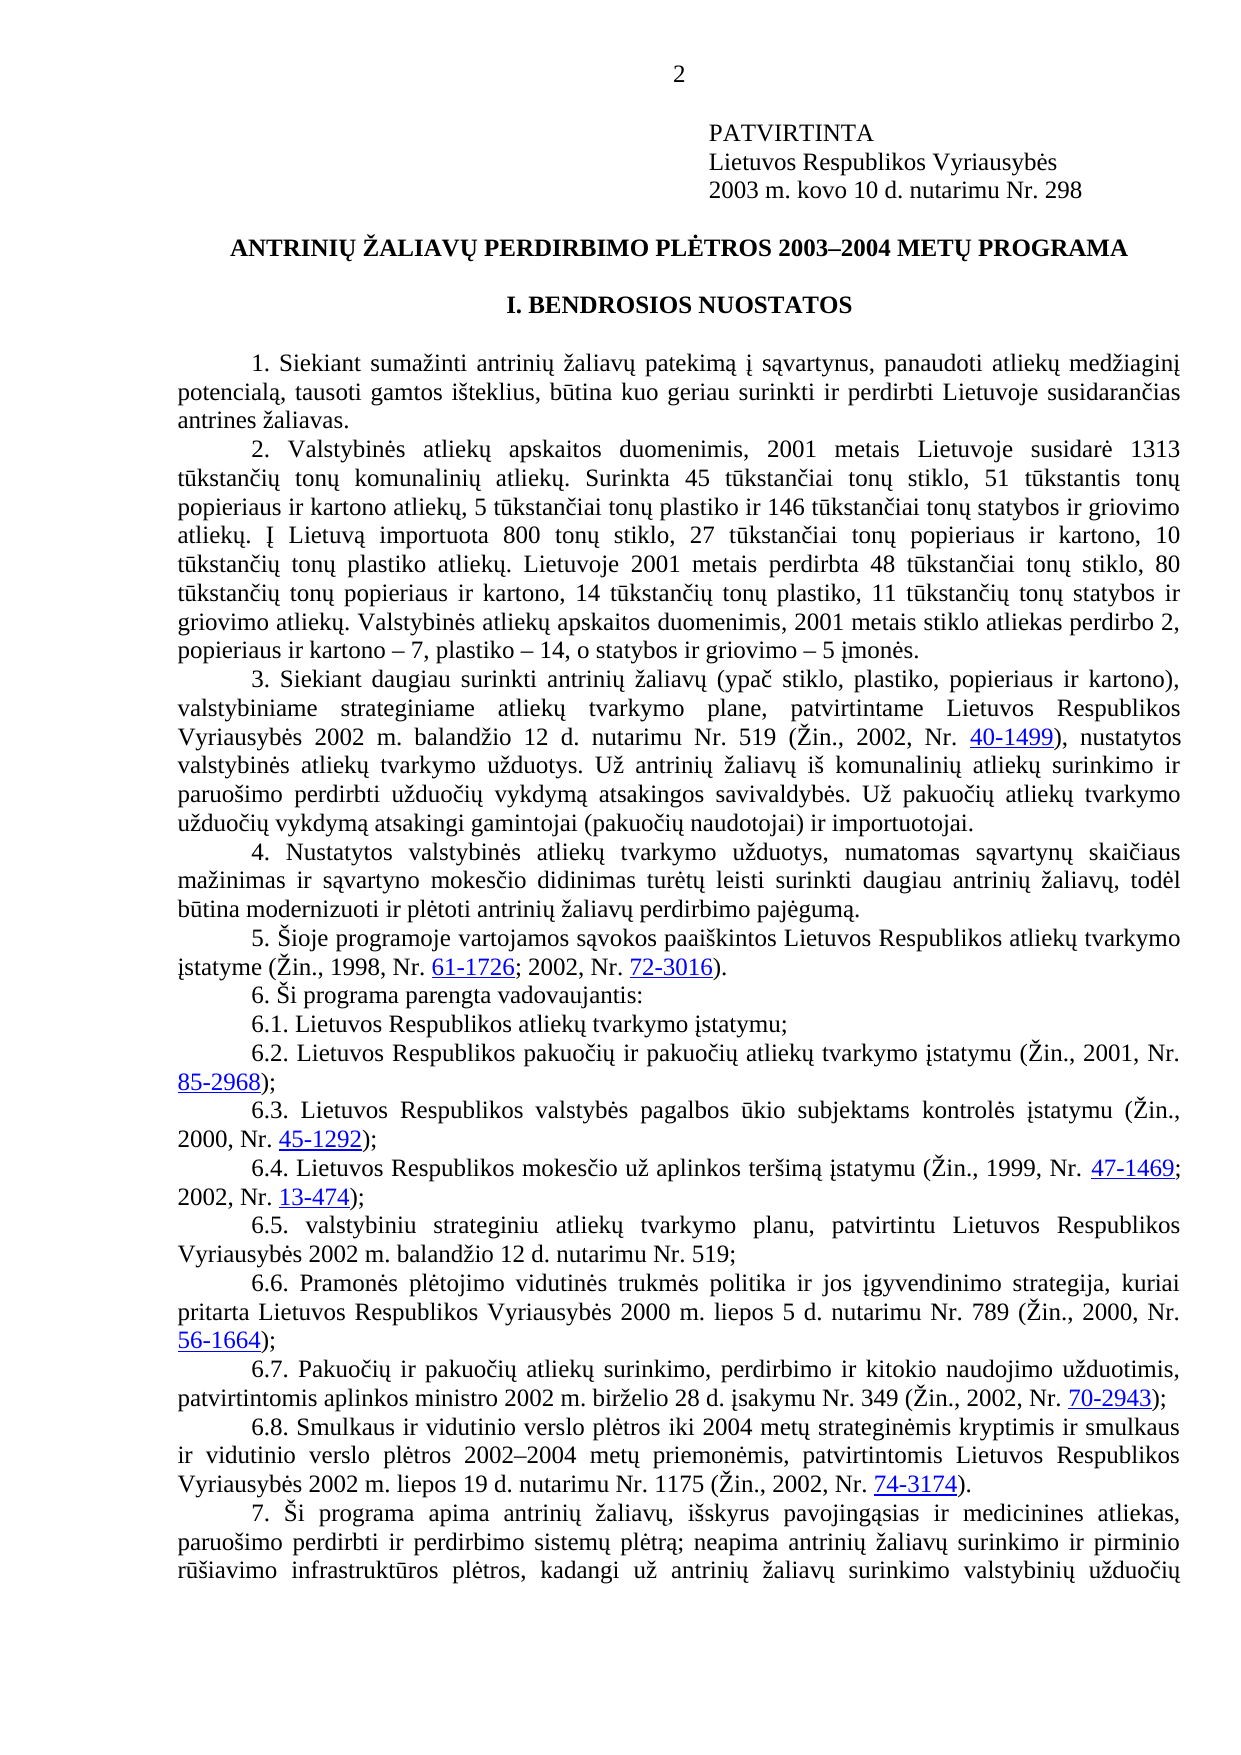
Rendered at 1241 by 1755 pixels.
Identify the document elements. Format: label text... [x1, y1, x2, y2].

text 6.6. Pramonės plėtojimo vidutinės trukmės politika ir jos įgyvendinimo strategija, kuriai pritarta Lietuvos Respublikos Vyriausybės 2000 m. liepos 5 d. nutarimu Nr. 789 (Žin., 2000, Nr. 56-1664); [177, 1268, 1181, 1354]
text Lietuvos Respublikos Vyriausybės [177, 147, 1181, 176]
text 4. Nustatytos valstybinės atliekų tvarkymo užduotys, numatomas sąvartynų skaičiaus mažinimas ir sąvartyno mokesčio didinimas turėtų leisti surinkti daugiau antrinių žaliavų, todėl būtina modernizuoti ir plėtoti antrinių žaliavų perdirbimo pajėgumą. [177, 837, 1181, 923]
text 6.5. valstybiniu strateginiu atliekų tvarkymo planu, patvirtintu Lietuvos Respublikos Vyriausybės 2002 m. balandžio 12 d. nutarimu Nr. 519; [177, 1211, 1181, 1268]
text 6.3. Lietuvos Respublikos valstybės pagalbos ūkio subjektams kontrolės įstatymu (Žin., 2000, Nr. 45-1292); [177, 1096, 1181, 1153]
text 2. Valstybinės atliekų apskaitos duomenimis, 2001 metais Lietuvoje susidarė 1313 tūkstančių tonų komunalinių atliekų. Surinkta 45 tūkstančiai tonų stiklo, 51 tūkstantis tonų popieriaus ir kartono atliekų, 5 tūkstančiai tonų plastiko ir 146 tūkstančiai tonų statybos ir griovimo atliekų. Į Lietuvą importuota 800 tonų stiklo, 27 tūkstančiai tonų popieriaus ir kartono, 10 tūkstančių tonų plastiko atliekų. Lietuvoje 2001 metais perdirbta 48 tūkstančiai tonų stiklo, 80 tūkstančių tonų popieriaus ir kartono, 14 tūkstančių tonų plastiko, 11 tūkstančių tonų statybos ir griovimo atliekų. Valstybinės atliekų apskaitos duomenimis, 2001 metais stiklo atliekas perdirbo 2, popieriaus ir kartono – 7, plastiko – 14, o statybos ir griovimo – 5 įmonės. [177, 434, 1181, 664]
text 5. Šioje programoje vartojamos sąvokos paaiškintos Lietuvos Respublikos atliekų tvarkymo įstatyme (Žin., 1998, Nr. 61-1726; 2002, Nr. 72-3016). [177, 923, 1181, 981]
text 6.7. Pakuočių ir pakuočių atliekų surinkimo, perdirbimo ir kitokio naudojimo užduotimis, patvirtintomis aplinkos ministro 2002 m. birželio 28 d. įsakymu Nr. 349 (Žin., 2002, Nr. 70-2943); [177, 1354, 1181, 1412]
text 6. Ši programa parengta vadovaujantis: [177, 981, 1181, 1009]
text 3. Siekiant daugiau surinkti antrinių žaliavų (ypač stiklo, plastiko, popieriaus ir kartono), valstybiniame strateginiame atliekų tvarkymo plane, patvirtintame Lietuvos Respublikos Vyriausybės 2002 m. balandžio 12 d. nutarimu Nr. 519 (Žin., 2002, Nr. 40-1499), nustatytos valstybinės atliekų tvarkymo užduotys. Už antrinių žaliavų iš komunalinių atliekų surinkimo ir paruošimo perdirbti užduočių vykdymą atsakingos savivaldybės. Už pakuočių atliekų tvarkymo užduočių vykdymą atsakingi gamintojai (pakuočių naudotojai) ir importuotojai. [177, 664, 1181, 837]
text ANTRINIŲ ŽALIAVŲ PERDIRBIMO PLĖTROS 2003–2004 METŲ PROGRAMA [177, 233, 1181, 262]
text 6.8. Smulkaus ir vidutinio verslo plėtros iki 2004 metų strateginėmis kryptimis ir smulkaus ir vidutinio verslo plėtros 2002–2004 metų priemonėmis, patvirtintomis Lietuvos Respublikos Vyriausybės 2002 m. liepos 19 d. nutarimu Nr. 1175 (Žin., 2002, Nr. 74-3174). [177, 1412, 1181, 1498]
text 6.4. Lietuvos Respublikos mokesčio už aplinkos teršimą įstatymu (Žin., 1999, Nr. 47-1469; 2002, Nr. 13-474); [177, 1153, 1181, 1211]
text 2003 m. kovo 10 d. nutarimu Nr. 298 [177, 176, 1181, 204]
text PATVIRTINTA [177, 118, 1181, 147]
text I. BENDROSIOS NUOSTATOS [177, 291, 1181, 319]
text 7. Ši programa apima antrinių žaliavų, išskyrus pavojingąsias ir medicinines atliekas, paruošimo perdirbti ir perdirbimo sistemų plėtrą; neapima antrinių žaliavų surinkimo ir pirminio rūšiavimo infrastruktūros plėtros, kadangi už antrinių žaliavų surinkimo valstybinių užduočių [177, 1498, 1181, 1584]
text 6.1. Lietuvos Respublikos atliekų tvarkymo įstatymu; [177, 1009, 1181, 1038]
text 6.2. Lietuvos Respublikos pakuočių ir pakuočių atliekų tvarkymo įstatymu (Žin., 2001, Nr. 85-2968); [177, 1038, 1181, 1096]
text 1. Siekiant sumažinti antrinių žaliavų patekimą į sąvartynus, panaudoti atliekų medžiaginį potencialą, tausoti gamtos išteklius, būtina kuo geriau surinkti ir perdirbti Lietuvoje susidarančias antrines žaliavas. [177, 348, 1181, 434]
